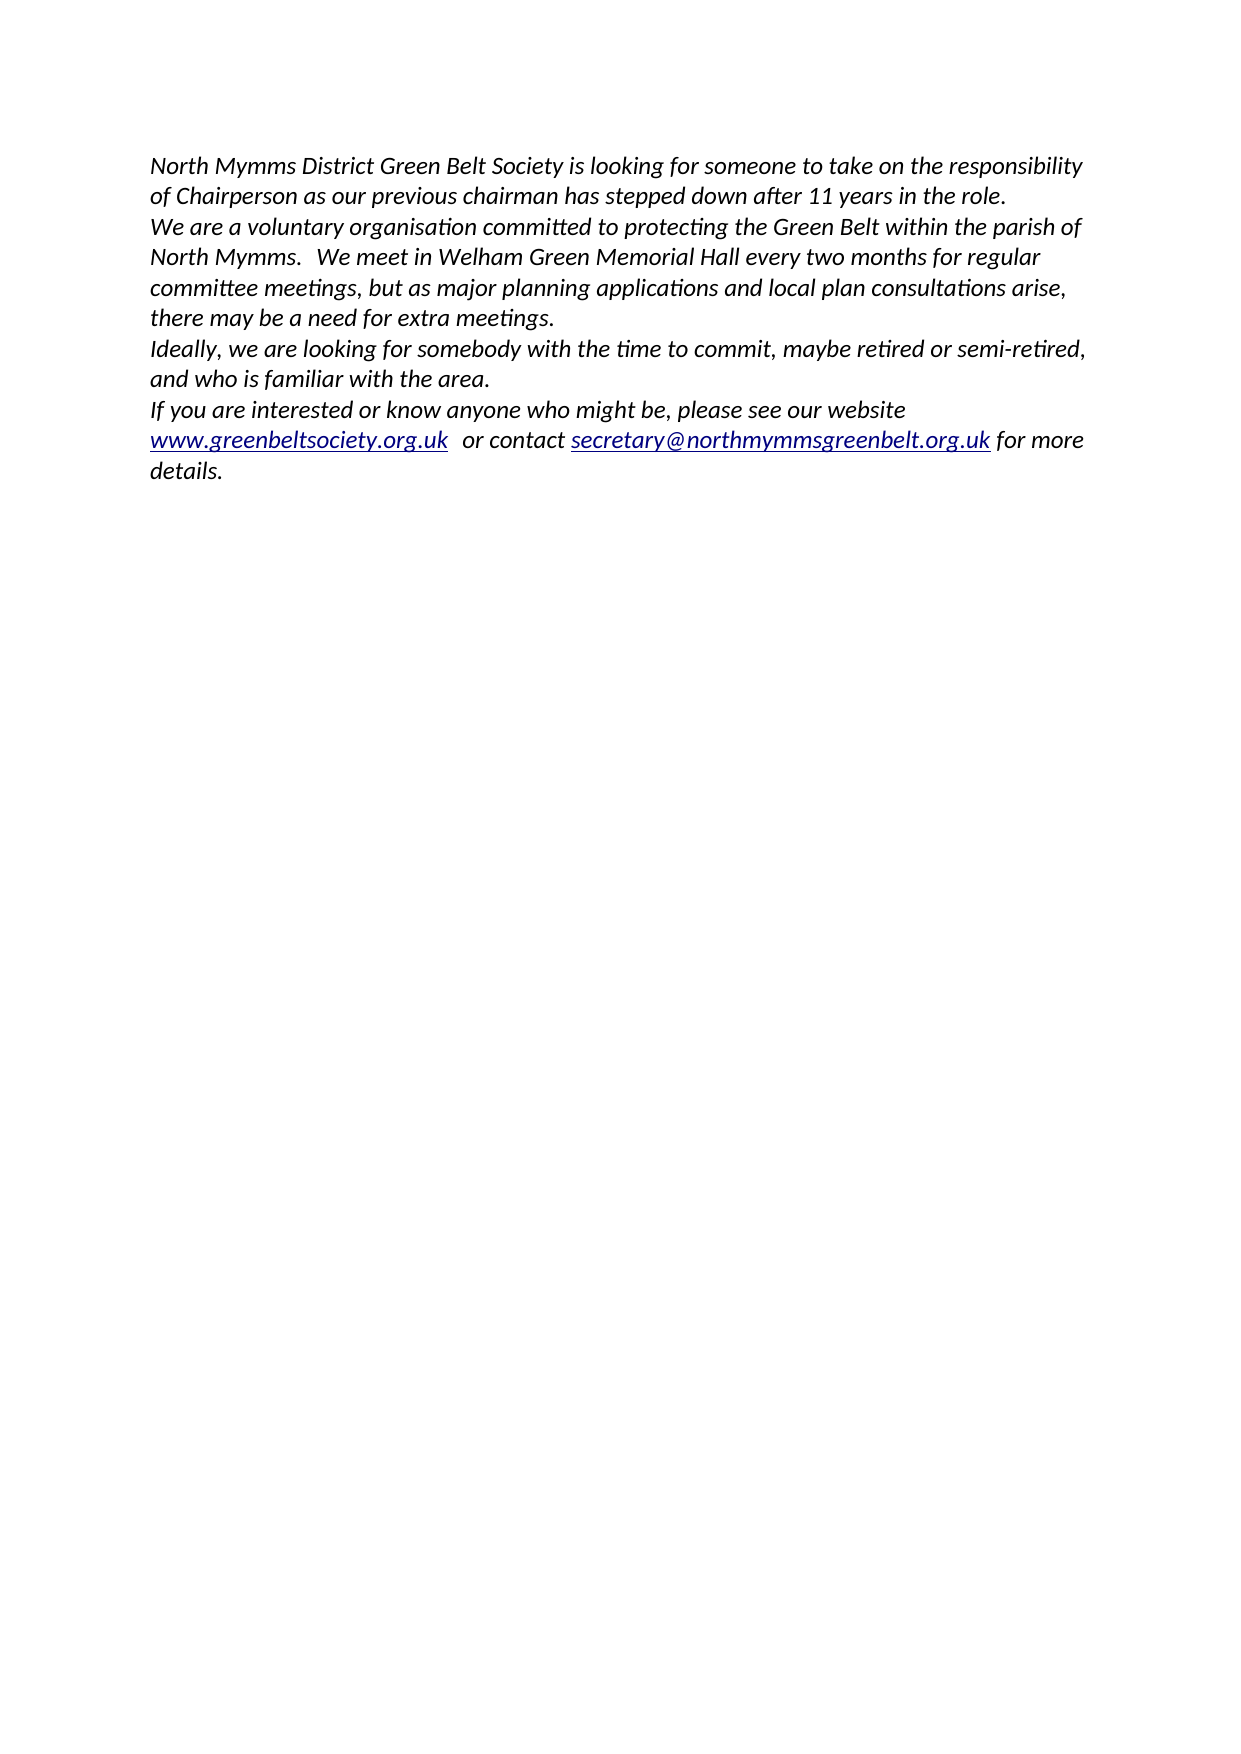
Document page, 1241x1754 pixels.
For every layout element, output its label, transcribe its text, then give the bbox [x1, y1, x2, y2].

text North Mymms District Green Belt Society is looking for someone to take on the responsibility of Chairperson as our previous chairman has stepped down after 11 years in the role. [150, 150, 1090, 211]
text If you are interested or know anyone who might be, please see our website www.greenbeltsociety.org.uk or contact secretary@northmymmsgreenbelt.org.uk for more details. [150, 394, 1090, 486]
text Ideally, we are looking for somebody with the time to commit, maybe retired or semi-retired, and who is familiar with the area. [150, 333, 1090, 394]
text We are a voluntary organisation committed to protecting the Green Belt within the parish of North Mymms. We meet in Welham Green Memorial Hall every two months for regular committee meetings, but as major planning applications and local plan consultations arise, there may be a need for extra meetings. [150, 211, 1090, 333]
